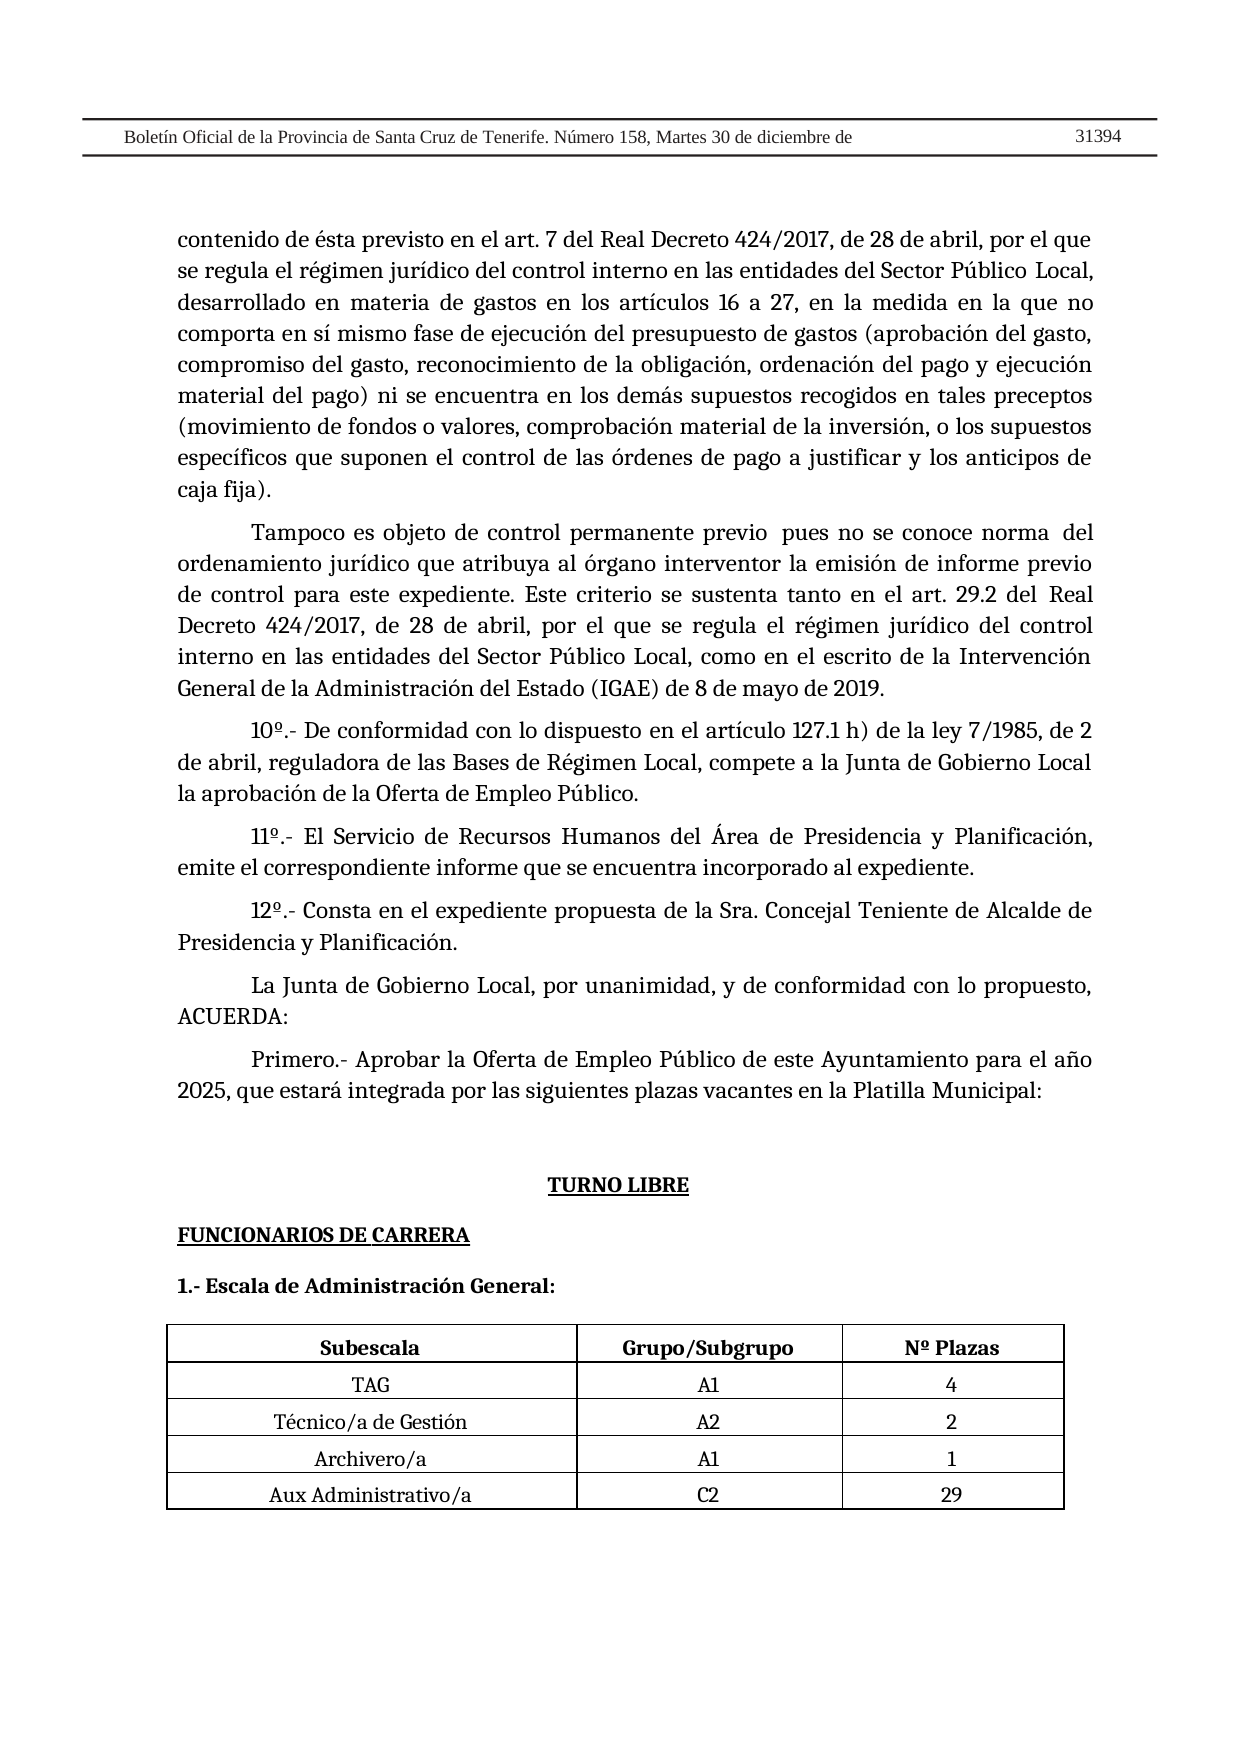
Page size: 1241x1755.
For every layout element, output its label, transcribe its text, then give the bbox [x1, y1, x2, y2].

table_header Grupo/Subgrupo [578, 1325, 842, 1361]
table_cell 29 [843, 1473, 1063, 1508]
text 10º.- De conformidad con lo dispuesto en el artículo 127.1 h) de la ley 7/1985, de 2 de abril, reguladora de las Bases de Régimen Local, compete a la Junta de Gobierno Local la aprobación de la Oferta de Empleo Público. [177, 717, 1093, 807]
table_cell C2 [578, 1473, 842, 1508]
table_header Nº Plazas [843, 1325, 1063, 1361]
table_cell A2 [578, 1399, 842, 1434]
text Primero.- Aprobar la Oferta de Empleo Público de este Ayuntamiento para el año 2025, que estará integrada por las siguientes plazas vacantes en la Platilla Municipal: [177, 1046, 1094, 1105]
table_cell Aux Administrativo/a [168, 1473, 576, 1508]
table_cell 1 [843, 1436, 1063, 1471]
text TURNO LIBRE [401, 1173, 835, 1198]
text Tampoco es objeto de control permanente previo pues no se conoce norma del ordenamiento jurídico que atribuya al órgano interventor la emisión de informe previo de control para este expediente. Este criterio se sustenta tanto en el art. 29.2 del Real Decreto 424/2017, de 28 de abril, por el que se regula el régimen jurídico del control interno en las entidades del Sector Público Local, como en el escrito de la Intervención General de la Administración del Estado (IGAE) de 8 de mayo de 2019. [177, 519, 1094, 702]
table_cell 2 [843, 1399, 1063, 1434]
text La Junta de Gobierno Local, por unanimidad, y de conformidad con lo propuesto, ACUERDA: [177, 972, 1093, 1031]
text 1.- Escala de Administración General: [177, 1274, 1123, 1299]
table_header Subescala [168, 1325, 576, 1361]
table_cell A1 [578, 1436, 842, 1471]
table_cell A1 [578, 1363, 842, 1398]
text contenido de ésta previsto en el art. 7 del Real Decreto 424/2017, de 28 de abril, por el que se regula el régimen jurídico del control interno en las entidades del Sector Público Local, desarrollado en materia de gastos en los artículos 16 a 27, en la medida en la que no comporta en sí mismo fase de ejecución del presupuesto de gastos (aprobación del gasto, compromiso del gasto, reconocimiento de la obligación, ordenación del pago y ejecución material del pago) ni se encuentra en los demás supuestos recogidos en tales preceptos (movimiento de fondos o valores, comprobación material de la inversión, o los supuestos específicos que suponen el control de las órdenes de pago a justificar y los anticipos de caja fija). [177, 226, 1094, 503]
table_cell 4 [843, 1363, 1063, 1398]
table_cell Técnico/a de Gestión [168, 1399, 576, 1434]
table_cell TAG [168, 1363, 576, 1398]
table_cell Archivero/a [168, 1436, 576, 1471]
text 12º.- Consta en el expediente propuesta de la Sra. Concejal Teniente de Alcalde de Presidencia y Planificación. [177, 897, 1093, 956]
text FUNCIONARIOS DE CARRERA [177, 1223, 1123, 1248]
text 11º.- El Servicio de Recursos Humanos del Área de Presidencia y Planificación, emite el correspondiente informe que se encuentra incorporado al expediente. [177, 822, 1093, 882]
